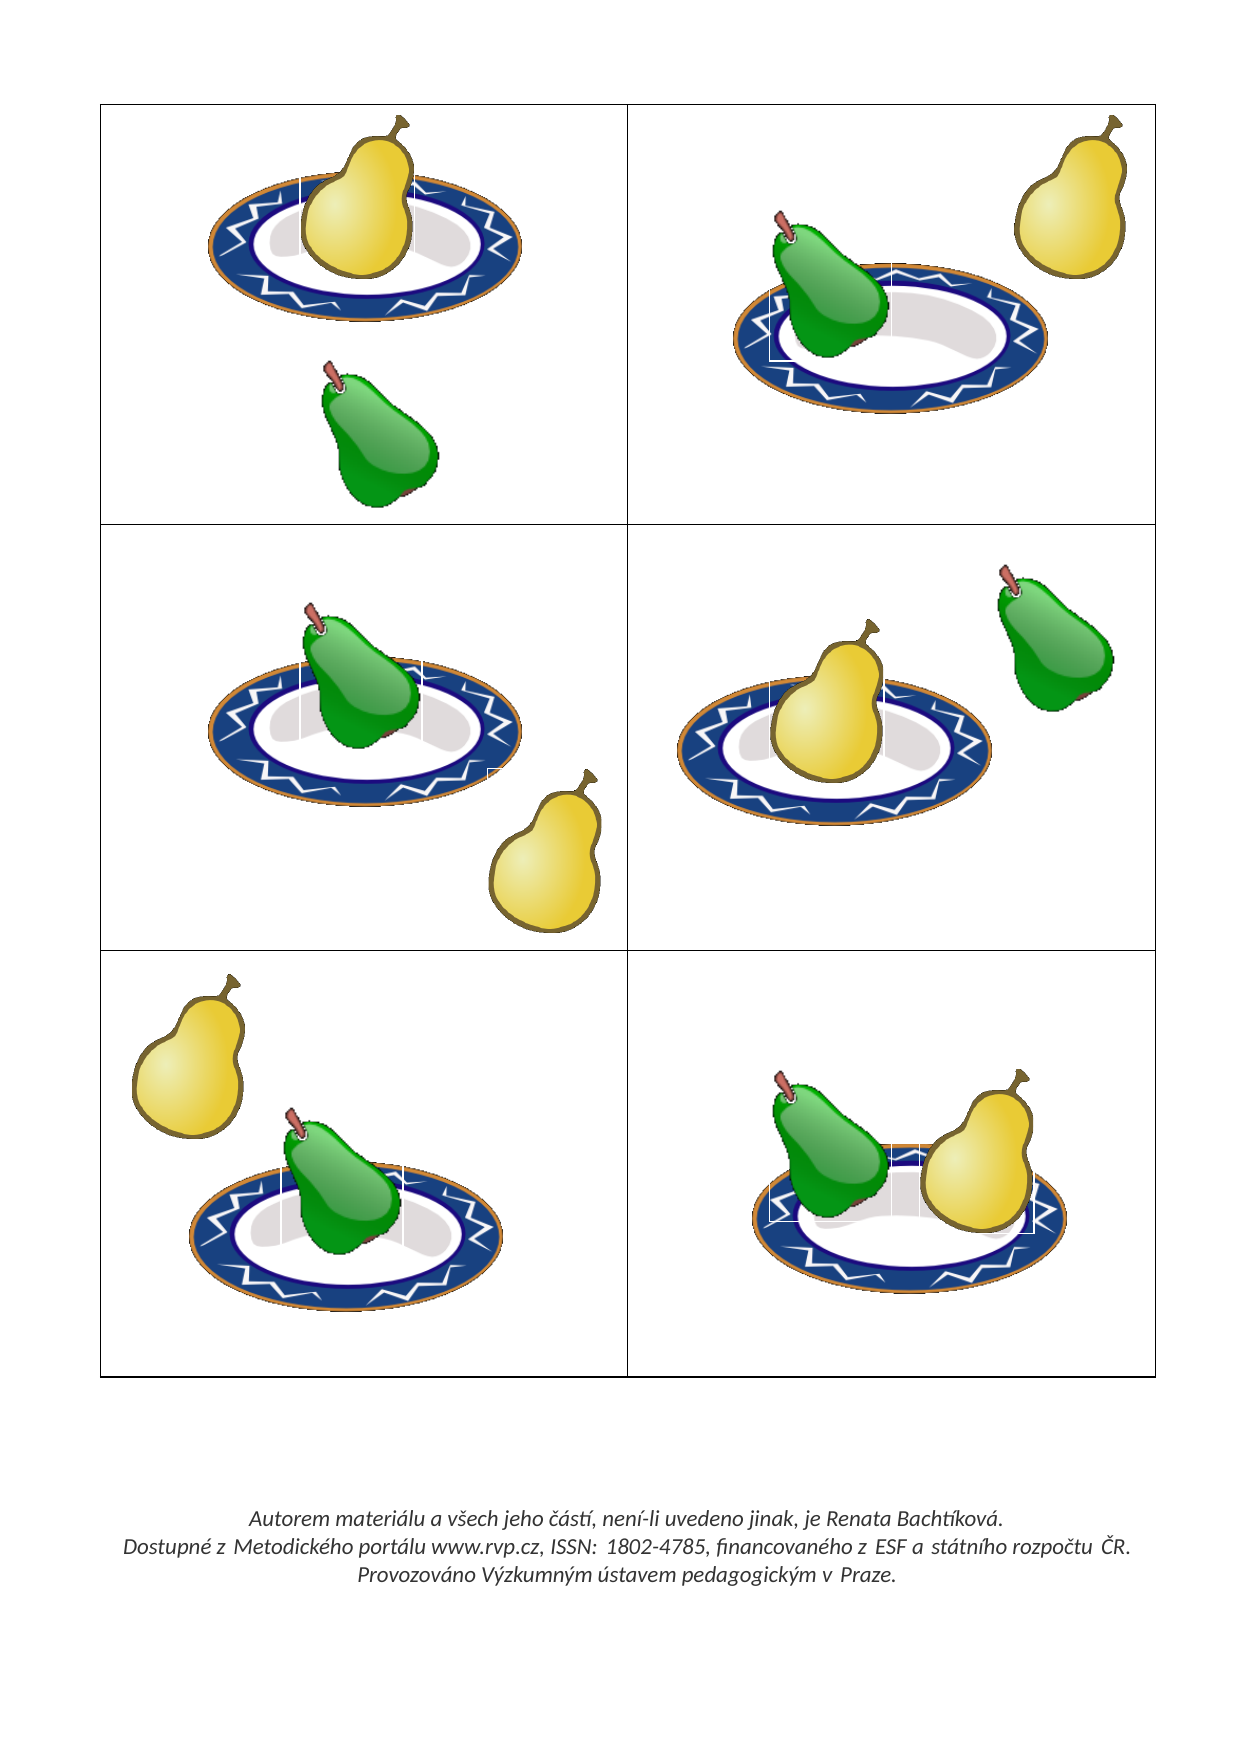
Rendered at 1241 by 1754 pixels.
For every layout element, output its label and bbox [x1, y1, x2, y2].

table_cell [628, 525, 1155, 950]
picture [301, 115, 414, 279]
picture [995, 563, 1116, 715]
picture [488, 769, 602, 933]
table_header [101, 105, 627, 524]
picture [920, 1069, 1034, 1233]
table_header [628, 105, 1155, 524]
picture [188, 1162, 504, 1313]
picture [207, 171, 523, 323]
picture [676, 675, 993, 827]
picture [770, 1069, 891, 1221]
picture [770, 619, 884, 783]
picture [751, 1144, 1068, 1295]
picture [319, 358, 440, 511]
picture [732, 263, 1049, 415]
picture [207, 656, 523, 808]
picture [301, 600, 422, 752]
table_cell [101, 951, 627, 1376]
table_cell [101, 525, 627, 950]
picture [282, 1105, 403, 1258]
picture [1014, 115, 1127, 279]
picture [770, 208, 891, 361]
table_cell [628, 951, 1155, 1376]
picture [132, 974, 245, 1139]
